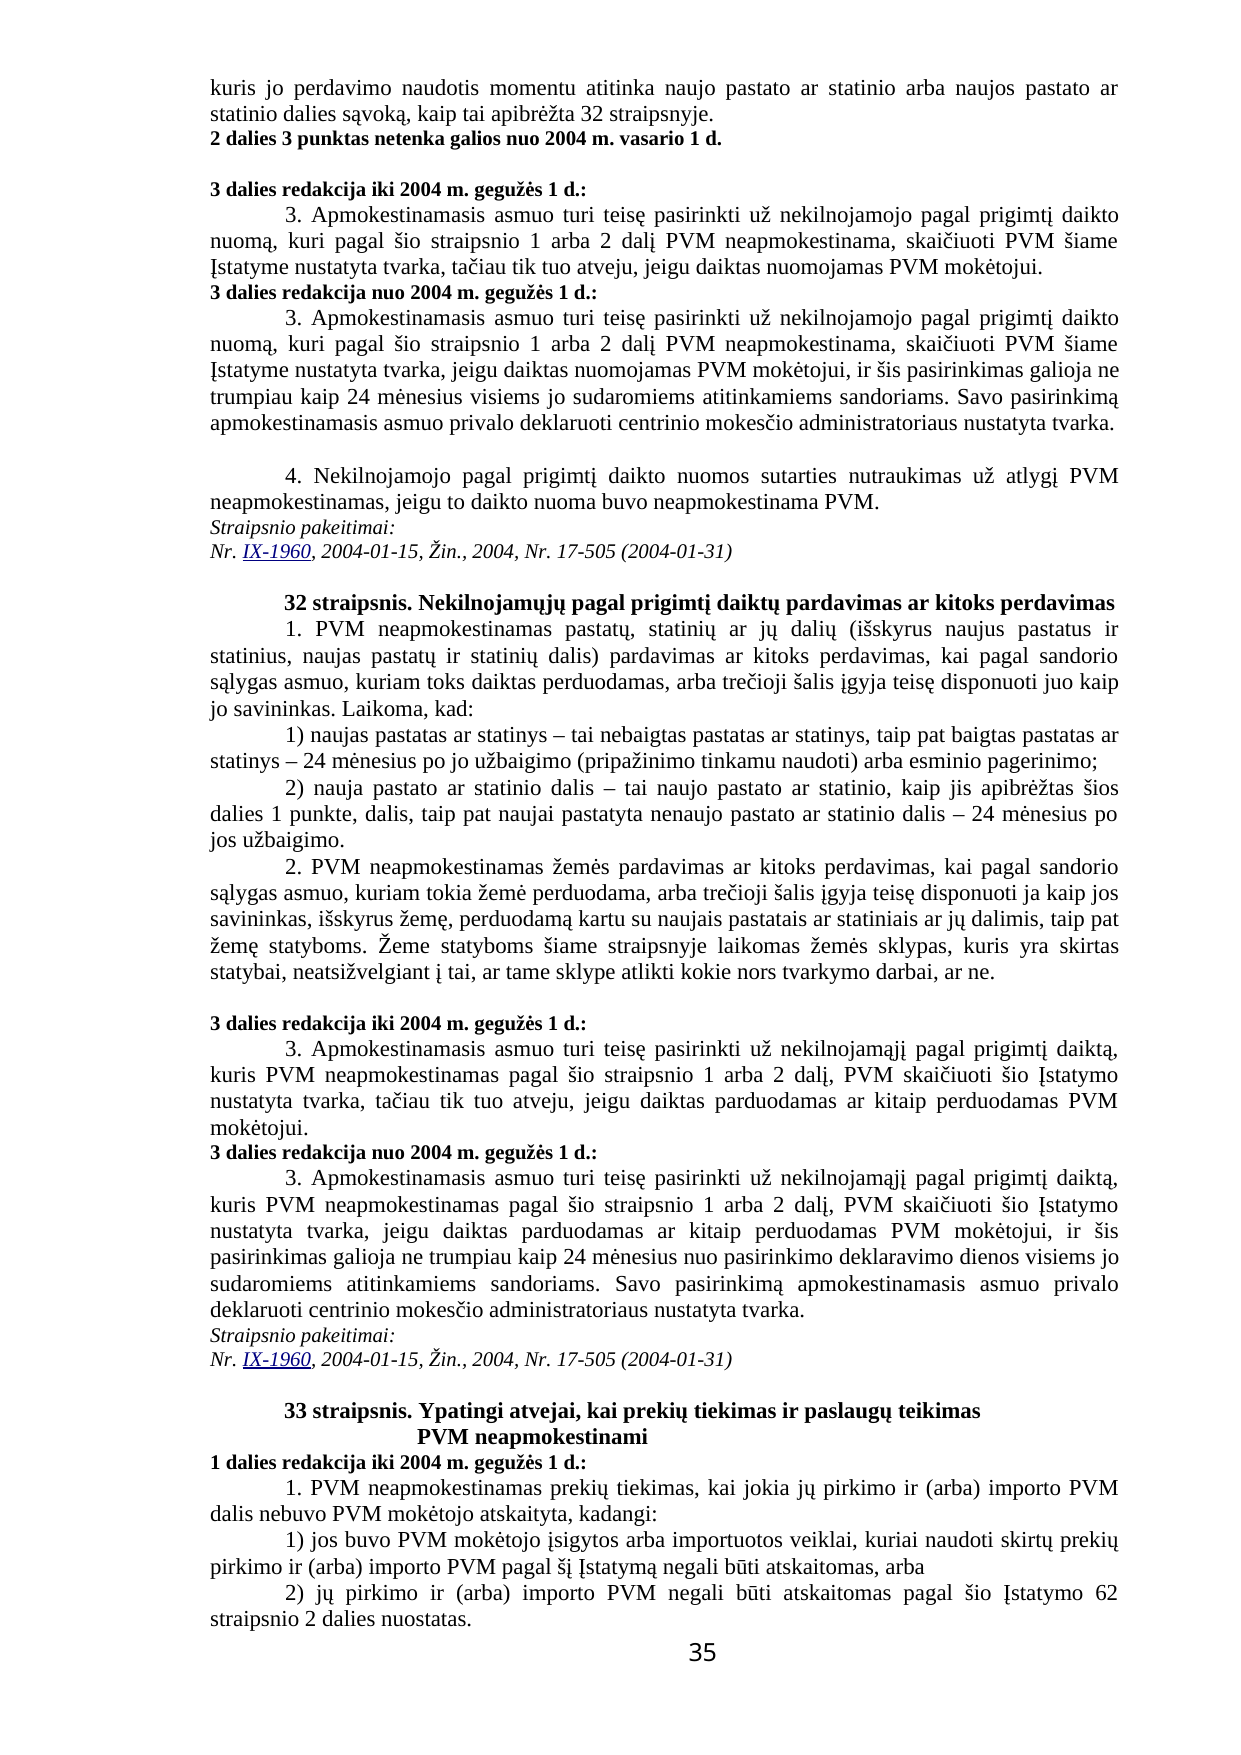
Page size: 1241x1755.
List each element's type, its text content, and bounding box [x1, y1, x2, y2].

text kuris jo perdavimo naudotis momentu atitinka naujo pastato ar statinio arba naujos pastato ar statinio dalies sąvoką, kaip tai apibrėžta 32 straipsnyje. [210, 73, 1120, 126]
text 4. Nekilnojamojo pagal prigimtį daikto nuomos sutarties nutraukimas už atlygį PVM neapmokestinamas, jeigu to daikto nuoma buvo neapmokestinama PVM. [210, 462, 1120, 515]
text 1) naujas pastatas ar statinys – tai nebaigtas pastatas ar statinys, taip pat baigtas pastatas ar statinys – 24 mėnesius po jo užbaigimo (pripažinimo tinkamu naudoti) arba esminio pagerinimo; [210, 721, 1120, 774]
text 3. Apmokestinamasis asmuo turi teisę pasirinkti už nekilnojamojo pagal prigimtį daikto nuomą, kuri pagal šio straipsnio 1 arba 2 dalį PVM neapmokestinama, skaičiuoti PVM šiame Įstatyme nustatyta tvarka, tačiau tik tuo atveju, jeigu daiktas nuomojamas PVM mokėtojui. [210, 201, 1120, 280]
text 3 dalies redakcija iki 2004 m. gegužės 1 d.: [210, 177, 1120, 201]
text 2) nauja pastato ar statinio dalis – tai naujo pastato ar statinio, kaip jis apibrėžtas šios dalies 1 punkte, dalis, taip pat naujai pastatyta nenaujo pastato ar statinio dalis – 24 mėnesius po jos užbaigimo. [210, 774, 1120, 853]
text 3. Apmokestinamasis asmuo turi teisę pasirinkti už nekilnojamąjį pagal prigimtį daiktą, kuris PVM neapmokestinamas pagal šio straipsnio 1 arba 2 dalį, PVM skaičiuoti šio Įstatymo nustatyta tvarka, jeigu daiktas parduodamas ar kitaip perduodamas PVM mokėtojui, ir šis pasirinkimas galioja ne trumpiau kaip 24 mėnesius nuo pasirinkimo deklaravimo dienos visiems jo sudaromiems atitinkamiems sandoriams. Savo pasirinkimą apmokestinamasis asmuo privalo deklaruoti centrinio mokesčio administratoriaus nustatyta tvarka. [210, 1164, 1120, 1322]
text 3 dalies redakcija nuo 2004 m. gegužės 1 d.: [210, 1140, 1120, 1164]
text 1. PVM neapmokestinamas prekių tiekimas, kai jokia jų pirkimo ir (arba) importo PVM dalis nebuvo PVM mokėtojo atskaityta, kadangi: [210, 1474, 1120, 1526]
text 3 dalies redakcija iki 2004 m. gegužės 1 d.: [210, 1011, 1120, 1035]
text 1. PVM neapmokestinamas pastatų, statinių ar jų dalių (išskyrus naujus pastatus ir statinius, naujas pastatų ir statinių dalis) pardavimas ar kitoks perdavimas, kai pagal sandorio sąlygas asmuo, kuriam toks daiktas perduodamas, arba trečioji šalis įgyja teisę disponuoti juo kaip jo savininkas. Laikoma, kad: [210, 616, 1120, 721]
text 1) jos buvo PVM mokėtojo įsigytos arba importuotos veiklai, kuriai naudoti skirtų prekių pirkimo ir (arba) importo PVM pagal šį Įstatymą negali būti atskaitomas, arba [210, 1526, 1120, 1579]
text 32 straipsnis. Nekilnojamųjų pagal prigimtį daiktų pardavimas ar kitoks perdavimas [210, 589, 1120, 616]
text 33 straipsnis. Ypatingi atvejai, kai prekių tiekimas ir paslaugų teikimas [210, 1397, 1120, 1423]
text 3 dalies redakcija nuo 2004 m. gegužės 1 d.: [210, 280, 1120, 304]
text Straipsnio pakeitimai: [210, 1322, 1120, 1347]
text 2 dalies 3 punktas netenka galios nuo 2004 m. vasario 1 d. [210, 126, 1120, 150]
text 2. PVM neapmokestinamas žemės pardavimas ar kitoks perdavimas, kai pagal sandorio sąlygas asmuo, kuriam tokia žemė perduodama, arba trečioji šalis įgyja teisę disponuoti ja kaip jos savininkas, išskyrus žemę, perduodamą kartu su naujais pastatais ar statiniais ar jų dalimis, taip pat žemę statyboms. Žeme statyboms šiame straipsnyje laikomas žemės sklypas, kuris yra skirtas statybai, neatsižvelgiant į tai, ar tame sklype atlikti kokie nors tvarkymo darbai, ar ne. [210, 853, 1120, 984]
text 1 dalies redakcija iki 2004 m. gegužės 1 d.: [210, 1450, 1120, 1474]
text Nr. IX-1960, 2004-01-15, Žin., 2004, Nr. 17-505 (2004-01-31) [210, 539, 1120, 563]
text Straipsnio pakeitimai: [210, 515, 1120, 539]
text Nr. IX-1960, 2004-01-15, Žin., 2004, Nr. 17-505 (2004-01-31) [210, 1347, 1120, 1371]
text 2) jų pirkimo ir (arba) importo PVM negali būti atskaitomas pagal šio Įstatymo 62 straipsnio 2 dalies nuostatas. [210, 1579, 1120, 1632]
text 3. Apmokestinamasis asmuo turi teisę pasirinkti už nekilnojamojo pagal prigimtį daikto nuomą, kuri pagal šio straipsnio 1 arba 2 dalį PVM neapmokestinama, skaičiuoti PVM šiame Įstatyme nustatyta tvarka, jeigu daiktas nuomojamas PVM mokėtojui, ir šis pasirinkimas galioja ne trumpiau kaip 24 mėnesius visiems jo sudaromiems atitinkamiems sandoriams. Savo pasirinkimą apmokestinamasis asmuo privalo deklaruoti centrinio mokesčio administratoriaus nustatyta tvarka. [210, 304, 1120, 436]
text PVM neapmokestinami [210, 1423, 1120, 1450]
text 3. Apmokestinamasis asmuo turi teisę pasirinkti už nekilnojamąjį pagal prigimtį daiktą, kuris PVM neapmokestinamas pagal šio straipsnio 1 arba 2 dalį, PVM skaičiuoti šio Įstatymo nustatyta tvarka, tačiau tik tuo atveju, jeigu daiktas parduodamas ar kitaip perduodamas PVM mokėtojui. [210, 1035, 1120, 1140]
